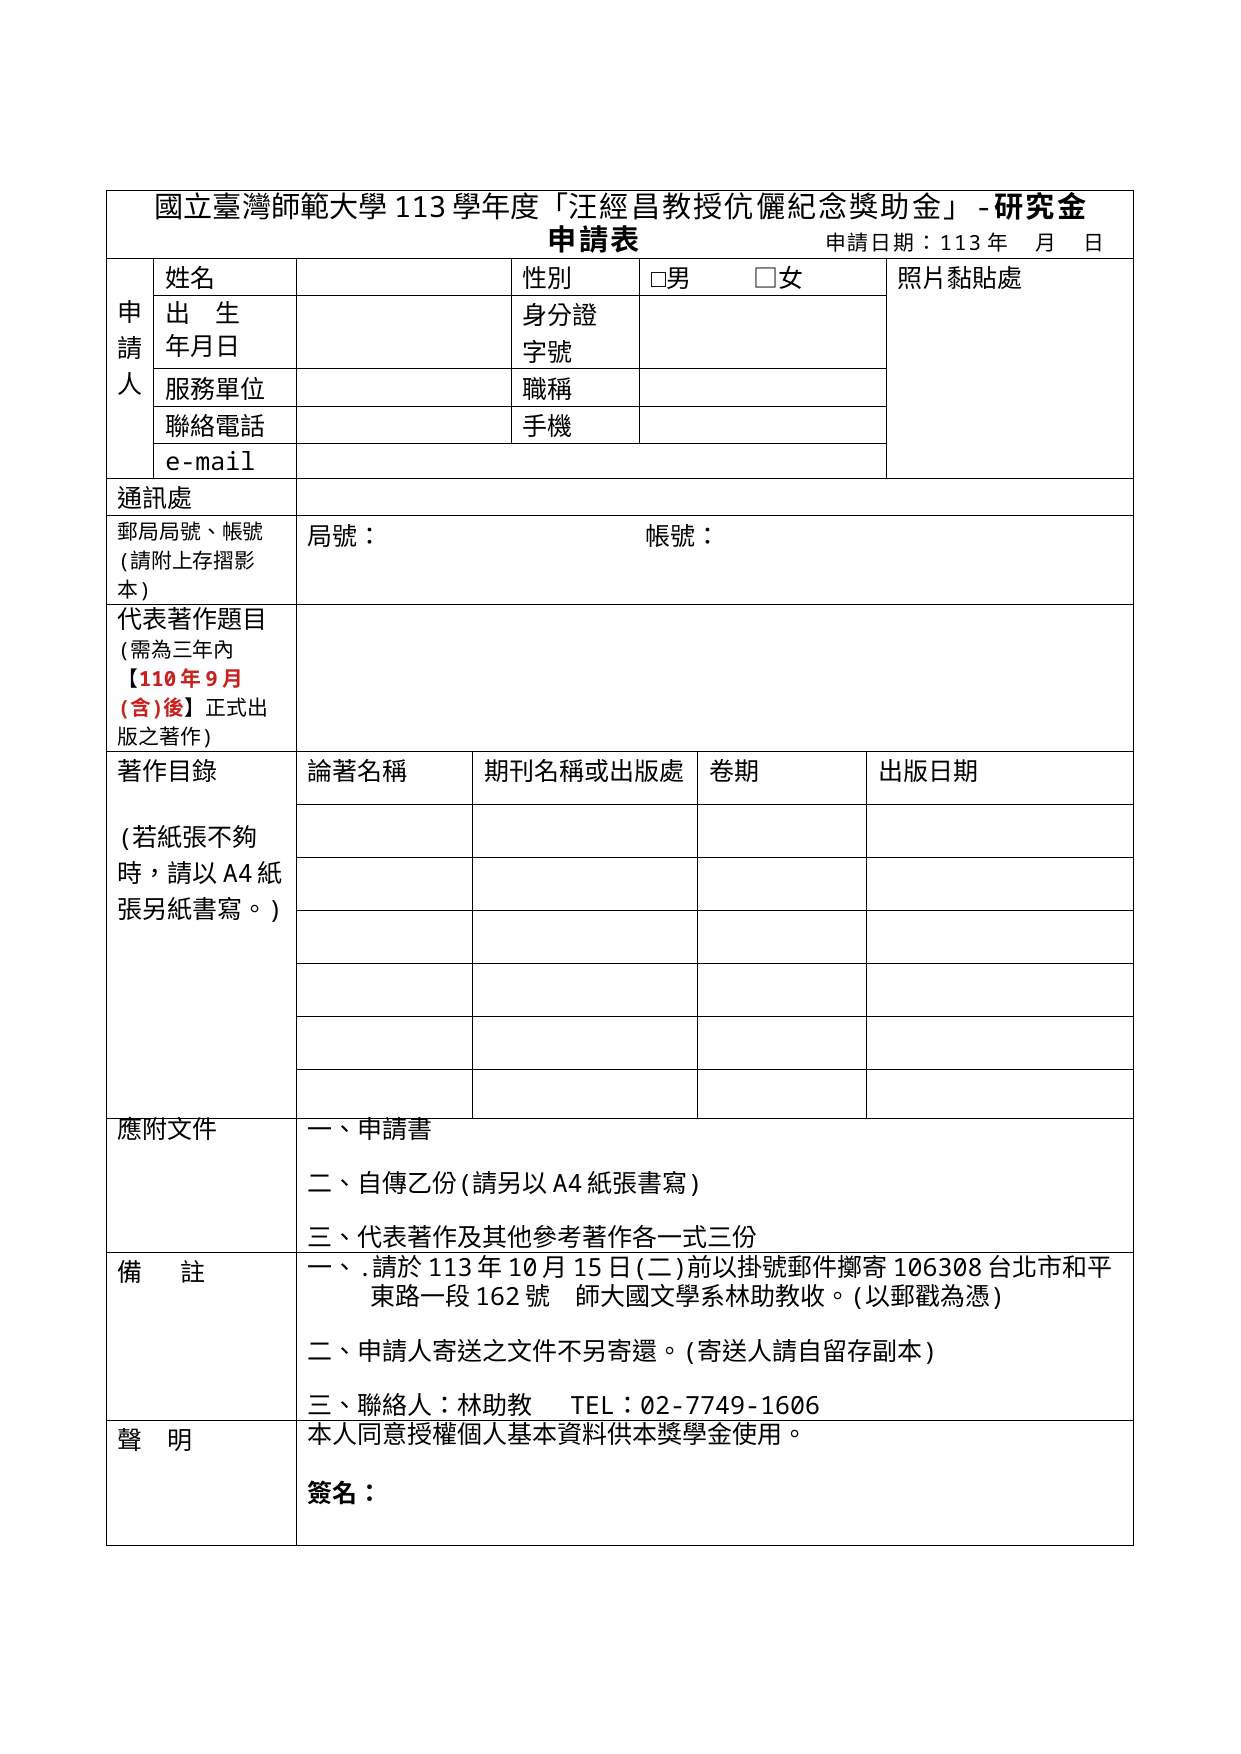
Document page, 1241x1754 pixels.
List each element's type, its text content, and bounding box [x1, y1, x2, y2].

table_cell [473, 1070, 697, 1117]
table_cell [867, 858, 1133, 910]
table_cell [297, 911, 472, 963]
table_cell [297, 407, 511, 443]
table_cell 照片黏貼處 [887, 259, 1133, 478]
table_cell 通訊處 [107, 479, 296, 515]
table_cell [297, 444, 886, 478]
table_cell [297, 1070, 472, 1117]
table_cell 一、申請書 二、自傳乙份(請另以A4紙張書寫) 三、代表著作及其他參考著作各一式三份 [297, 1119, 1133, 1252]
table_cell [297, 479, 1133, 515]
table_cell [640, 407, 886, 443]
table_cell 性別 [512, 259, 639, 295]
table_cell [640, 369, 886, 406]
table_cell 姓名 [154, 259, 296, 295]
table_cell [297, 369, 511, 406]
table_cell [698, 911, 866, 963]
table_header 國立臺灣師範大學113學年度「汪經昌教授伉儷紀念獎助金」-研究金 申請表 申請日期：113年 月 日 [107, 191, 1133, 257]
table_cell [473, 858, 697, 910]
table_cell [867, 805, 1133, 857]
table_cell 卷期 [698, 752, 866, 804]
table_cell [698, 1070, 866, 1117]
table_cell [297, 296, 511, 368]
table_cell 身分證 字號 [512, 296, 639, 368]
table_cell 聯絡電話 [154, 407, 296, 443]
table_cell 著作目錄 (若紙張不夠時，請以A4紙張另紙書寫。) [107, 752, 296, 1117]
table_cell 手機 [512, 407, 639, 443]
table_cell [297, 858, 472, 910]
table_cell [698, 805, 866, 857]
table_cell 出版日期 [867, 752, 1133, 804]
table_cell [473, 911, 697, 963]
table_cell [297, 605, 1133, 751]
table_cell [698, 964, 866, 1016]
table_cell [297, 964, 472, 1016]
table_cell 聲 明 [107, 1421, 296, 1545]
table_cell [473, 805, 697, 857]
table_cell 申請人 [107, 259, 153, 478]
table_cell 本人同意授權個人基本資料供本獎學金使用。 簽名： [297, 1421, 1133, 1545]
table_cell [867, 911, 1133, 963]
table_cell 代表著作題目 (需為三年內【110年9月(含)後】正式出版之著作) [107, 605, 296, 751]
table_cell [473, 964, 697, 1016]
table_cell [297, 259, 511, 295]
table_cell [297, 805, 472, 857]
table_cell [867, 1017, 1133, 1069]
table_cell 論著名稱 [297, 752, 472, 804]
table_cell 備 註 [107, 1253, 296, 1419]
table_cell [473, 1017, 697, 1069]
table_cell [297, 1017, 472, 1069]
table_cell [867, 964, 1133, 1016]
table_cell [867, 1070, 1133, 1117]
table_cell 郵局局號、帳號 (請附上存摺影本) [107, 516, 296, 604]
table_cell 期刊名稱或出版處 [473, 752, 697, 804]
table_cell □男 □女 [640, 259, 886, 295]
table_cell [698, 858, 866, 910]
table_cell [698, 1017, 866, 1069]
table_cell [640, 296, 886, 368]
table_cell e-mail [154, 444, 296, 478]
table_cell 局號： 帳號： [297, 516, 1133, 604]
table_cell 職稱 [512, 369, 639, 406]
table_cell 應附文件 [107, 1119, 296, 1252]
table_cell 出 生 年月日 [154, 296, 296, 368]
table_cell 一、.請於113年10月15日(二)前以掛號郵件擲寄106308台北市和平東路一段162號 師大國文學系林助教收。(以郵戳為憑) 二、申請人寄送之文件不另寄還。(寄送人請自留存副本) 三、聯絡人：林助教 TEL：02-7749-1606 [297, 1253, 1133, 1419]
table_cell 服務單位 [154, 369, 296, 406]
